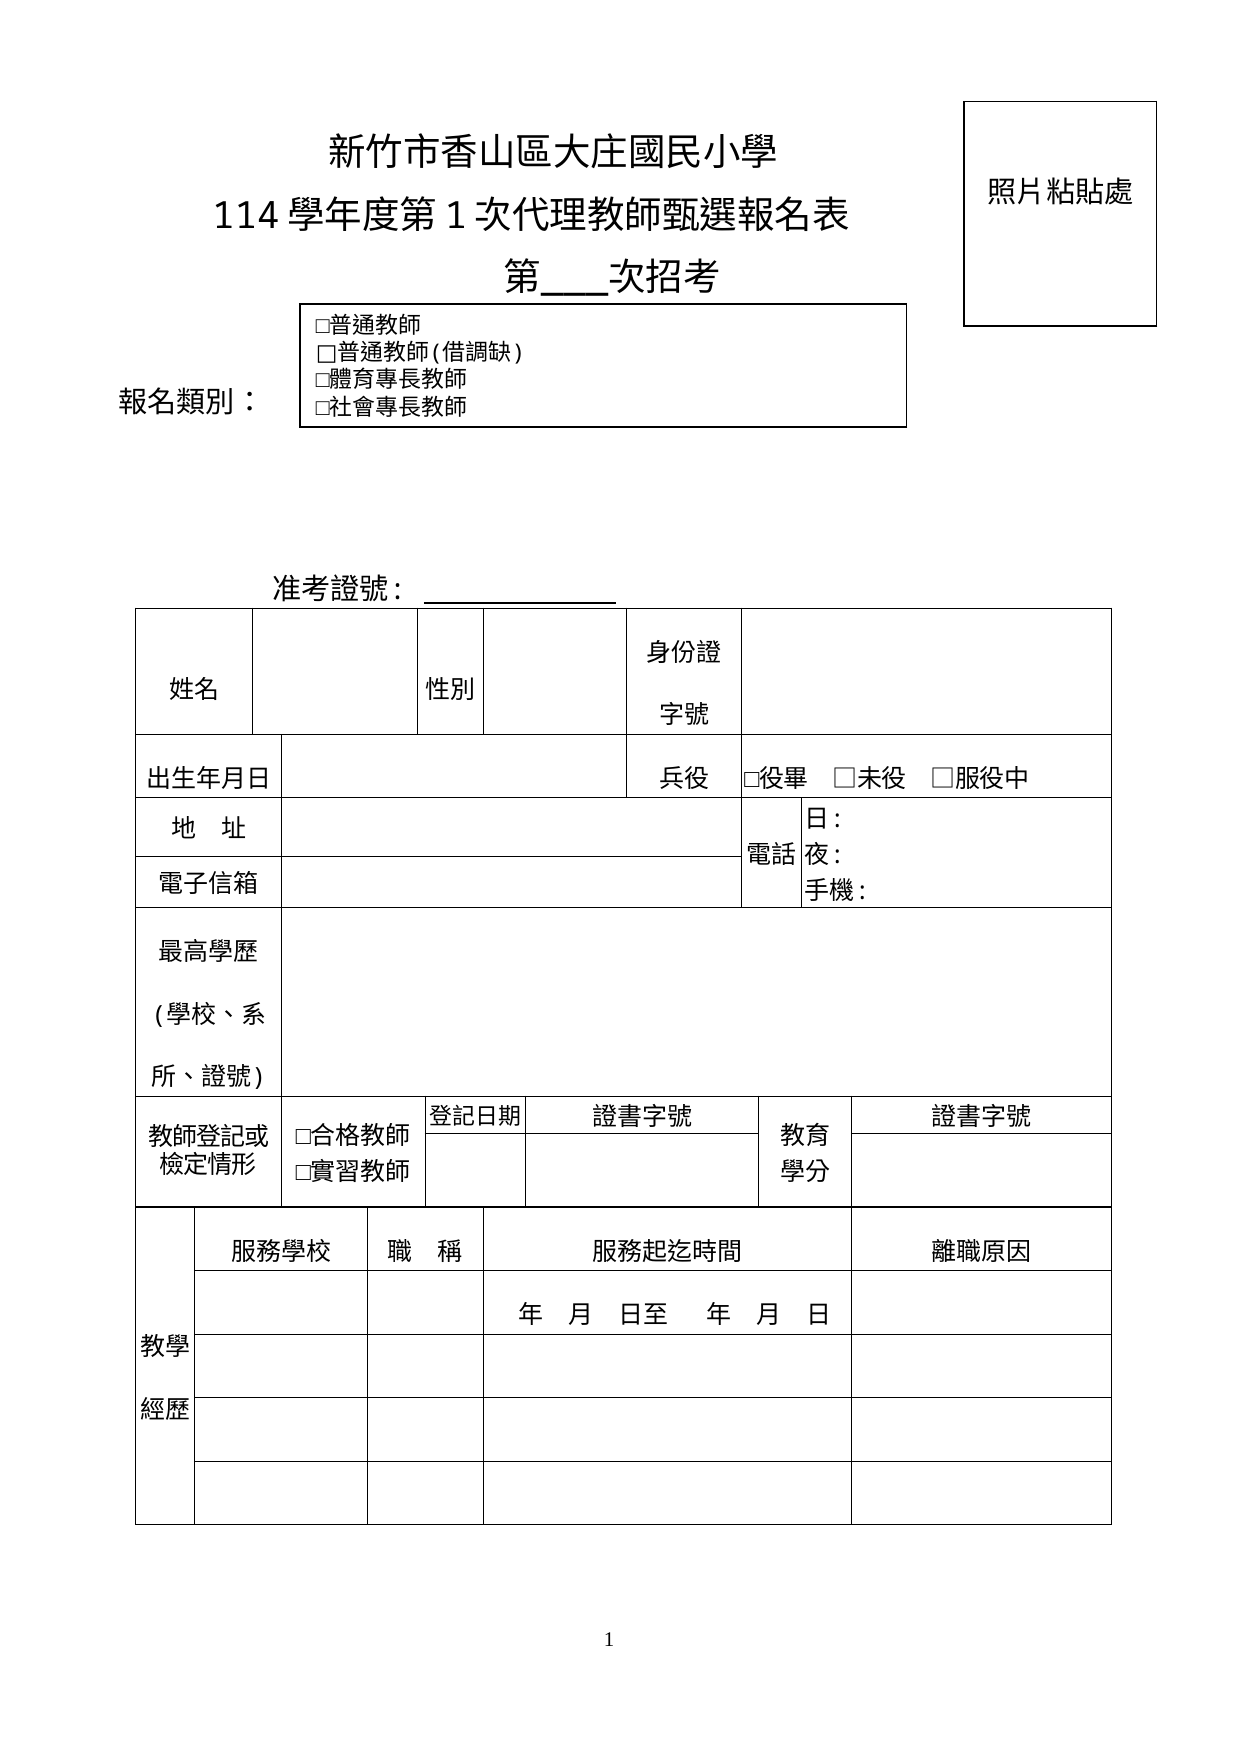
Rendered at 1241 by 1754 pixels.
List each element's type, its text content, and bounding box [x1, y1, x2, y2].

table_cell 教師登記或檢定情形 [136, 1097, 281, 1206]
table_cell [282, 857, 741, 907]
table_cell □役畢 □未役 □服役中 [742, 735, 1111, 797]
table_cell 服務學校 [195, 1208, 367, 1270]
table_cell 服務起迄時間 [484, 1208, 851, 1270]
text 照片粘貼處 [980, 176, 1141, 209]
table_header [484, 609, 626, 734]
table_header [253, 609, 417, 734]
table_cell 地 址 [136, 798, 281, 856]
table_cell [282, 798, 741, 856]
text [965, 102, 1156, 325]
table_cell 電話 [742, 798, 801, 907]
table_cell [852, 1462, 1111, 1524]
table_header 性別 [418, 609, 483, 734]
table_cell 電子信箱 [136, 857, 281, 907]
table_cell 日: 夜: 手機: [802, 798, 1111, 907]
table_cell 證書字號 [852, 1097, 1111, 1133]
table_cell [195, 1271, 367, 1333]
table_cell [852, 1398, 1111, 1461]
table_cell [426, 1134, 525, 1206]
text 114學年度第1次代理教師甄選報名表 [212, 170, 963, 233]
table_header 身份證 字號 [627, 609, 741, 734]
table_cell 教育 學分 [759, 1097, 851, 1206]
table_cell 出生年月日 [136, 735, 281, 797]
table_cell □合格教師 □實習教師 [282, 1097, 425, 1206]
text [907, 358, 1110, 420]
table_cell 職 稱 [368, 1208, 483, 1270]
table_cell 年 月 日至 年 月 日 [484, 1271, 851, 1333]
text 報名類別： [118, 358, 299, 420]
table_header [742, 609, 1111, 734]
table_cell [484, 1398, 851, 1461]
table_cell [368, 1271, 483, 1333]
table_cell 登記日期 [426, 1097, 525, 1133]
text 新竹市香山區大庄國民小學 [216, 108, 963, 170]
table_cell [195, 1335, 367, 1397]
table_cell [484, 1462, 851, 1524]
table_cell [368, 1398, 483, 1461]
table_cell [526, 1134, 758, 1206]
table_cell [195, 1462, 367, 1524]
text 第___次招考 [118, 233, 963, 295]
text 准考證號: [118, 545, 1110, 608]
table_cell 離職原因 [852, 1208, 1111, 1270]
table_cell 最高學歷 (學校、系所、證號) [136, 908, 281, 1096]
table_cell [282, 735, 626, 797]
text □普通教師 [316, 312, 891, 339]
table_cell [484, 1335, 851, 1397]
text □普通教師(借調缺) [316, 339, 891, 366]
table_cell 教學經歷 [136, 1208, 194, 1524]
table_cell [852, 1271, 1111, 1333]
table_cell 證書字號 [526, 1097, 758, 1133]
text □體育專長教師 [316, 366, 891, 393]
table_cell 兵役 [627, 735, 741, 797]
table_cell [852, 1134, 1111, 1206]
text □社會專長教師 [316, 393, 891, 419]
table_cell [368, 1335, 483, 1397]
table_cell [195, 1398, 367, 1461]
table_cell [368, 1462, 483, 1524]
table_cell [852, 1335, 1111, 1397]
table_cell [282, 908, 1111, 1096]
table_header 姓名 [136, 609, 252, 734]
